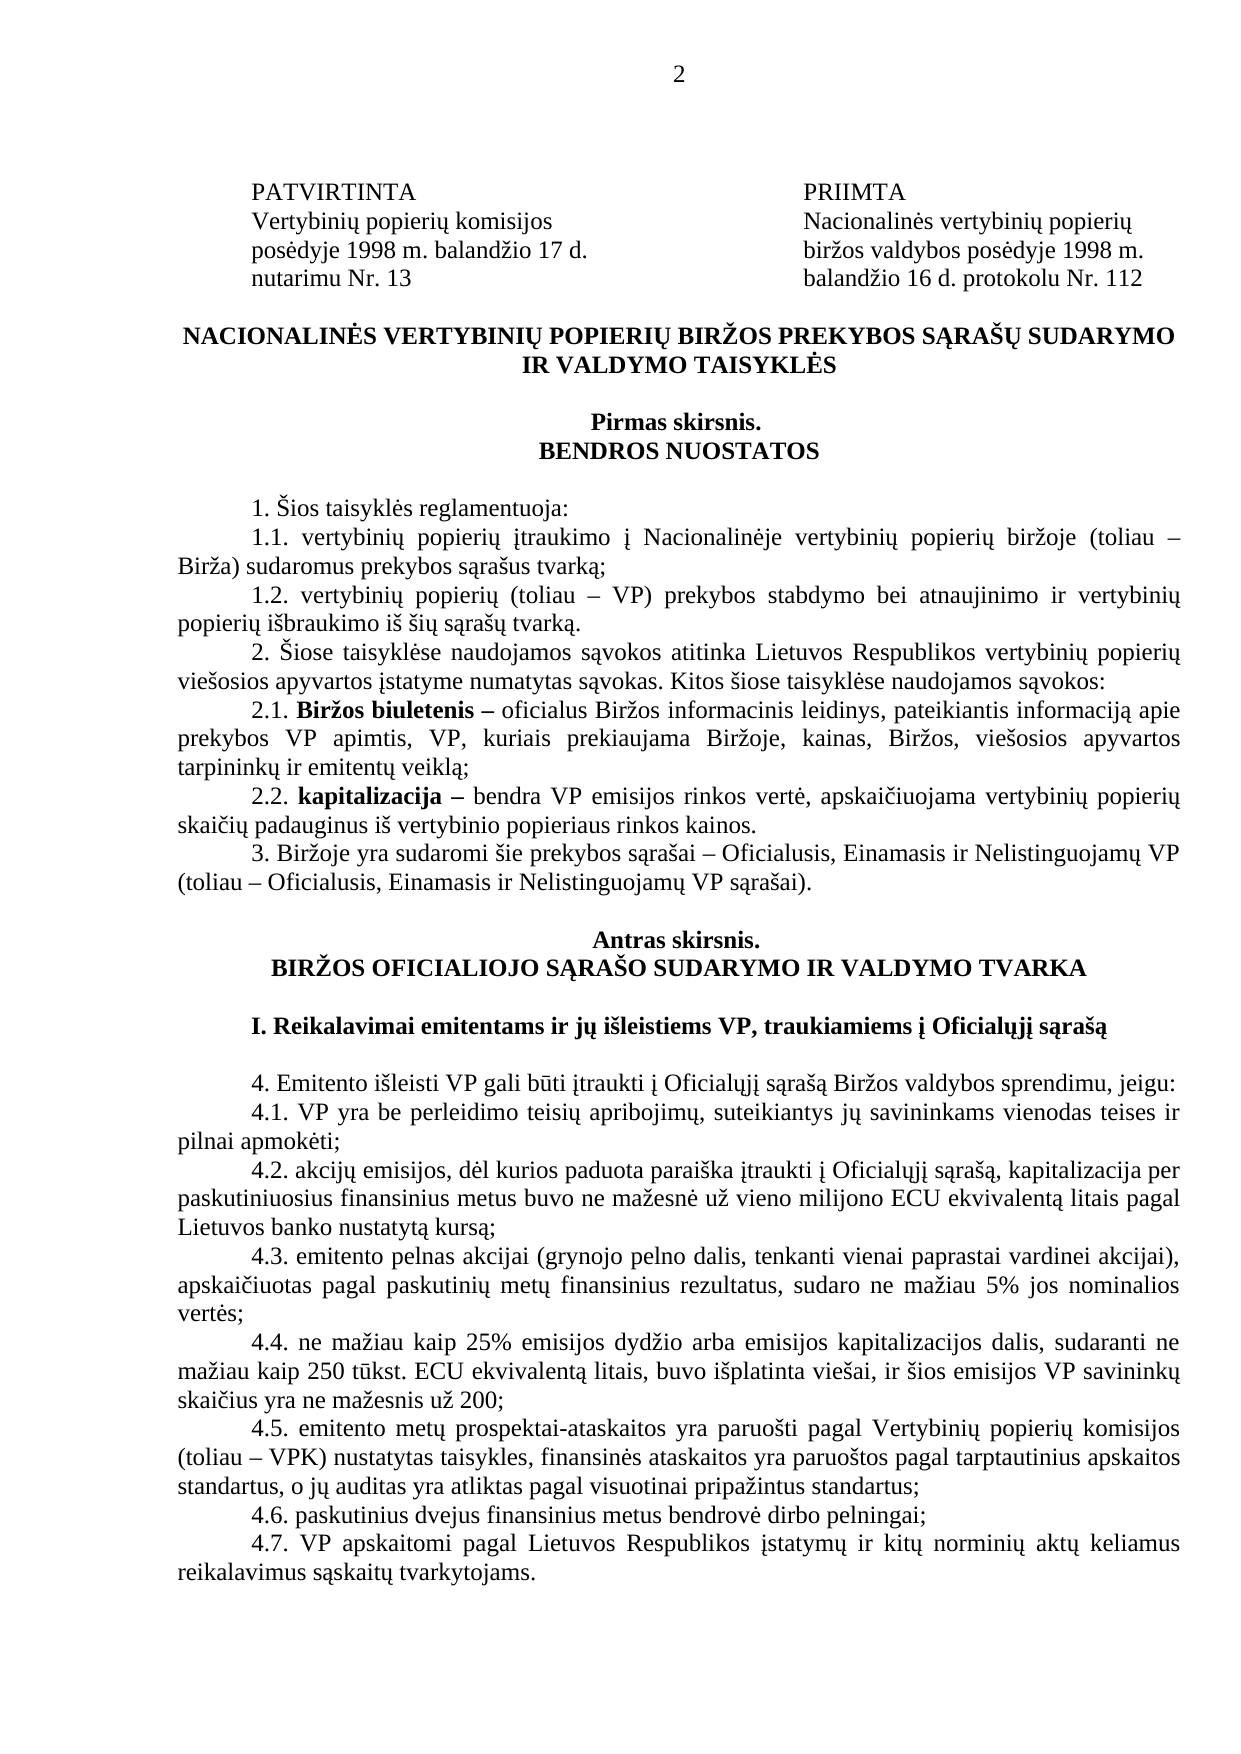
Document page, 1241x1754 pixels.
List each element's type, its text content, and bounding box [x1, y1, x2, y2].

text 2. Šiose taisyklėse naudojamos sąvokos atitinka Lietuvos Respublikos vertybinių popierių viešosios apyvartos įstatyme numatytas sąvokas. Kitos šiose taisyklėse naudojamos sąvokos: [177, 637, 1181, 695]
text 4.4. ne mažiau kaip 25% emisijos dydžio arba emisijos kapitalizacijos dalis, sudaranti ne mažiau kaip 250 tūkst. ECU ekvivalentą litais, buvo išplatinta viešai, ir šios emisijos VP savininkų skaičius yra ne mažesnis už 200; [177, 1327, 1181, 1413]
text 4. Emitento išleisti VP gali būti įtraukti į Oficialųjį sąrašą Biržos valdybos sprendimu, jeigu: [177, 1068, 1181, 1097]
text 4.2. akcijų emisijos, dėl kurios paduota paraiška įtraukti į Oficialųjį sąrašą, kapitalizacija per paskutiniuosius finansinius metus buvo ne mažesnė už vieno milijono ECU ekvivalentą litais pagal Lietuvos banko nustatytą kursą; [177, 1155, 1181, 1241]
text nutarimu Nr. 13 balandžio 16 d. protokolu Nr. 112 [177, 263, 1181, 292]
text 4.1. VP yra be perleidimo teisių apribojimų, suteikiantys jų savininkams vienodas teises ir pilnai apmokėti; [177, 1097, 1181, 1155]
text Pirmas skirsnis. [177, 407, 1181, 436]
text posėdyje 1998 m. balandžio 17 d. biržos valdybos posėdyje 1998 m. [177, 235, 1181, 263]
text 1.2. vertybinių popierių (toliau – VP) prekybos stabdymo bei atnaujinimo ir vertybinių popierių išbraukimo iš šių sąrašų tvarką. [177, 580, 1181, 637]
text 4.3. emitento pelnas akcijai (grynojo pelno dalis, tenkanti vienai paprastai vardinei akcijai), apskaičiuotas pagal paskutinių metų finansinius rezultatus, sudaro ne mažiau 5% jos nominalios vertės; [177, 1241, 1181, 1327]
text 2.1. Biržos biuletenis – oficialus Biržos informacinis leidinys, pateikiantis informaciją apie prekybos VP apimtis, VP, kuriais prekiaujama Biržoje, kainas, Biržos, viešosios apyvartos tarpininkų ir emitentų veiklą; [177, 695, 1181, 781]
text 4.7. VP apskaitomi pagal Lietuvos Respublikos įstatymų ir kitų norminių aktų keliamus reikalavimus sąskaitų tvarkytojams. [177, 1528, 1181, 1586]
text 4.5. emitento metų prospektai-ataskaitos yra paruošti pagal Vertybinių popierių komisijos (toliau – VPK) nustatytas taisykles, finansinės ataskaitos yra paruoštos pagal tarptautinius apskaitos standartus, o jų auditas yra atliktas pagal visuotinai pripažintus standartus; [177, 1413, 1181, 1500]
text Nacionalinės vertybinių popierių biržos prekybos sąrašų sudarymo ir valdymo taisyklės [177, 321, 1181, 378]
text 1.1. vertybinių popierių įtraukimo į Nacionalinėje vertybinių popierių biržoje (toliau – Birža) sudaromus prekybos sąrašus tvarką; [177, 522, 1181, 580]
text Vertybinių popierių komisijos Nacionalinės vertybinių popierių [177, 206, 1181, 235]
text Antras skirsnis. [177, 925, 1181, 953]
text Biržos Oficialiojo sąrašo sudarymo ir valdymo tvarka [177, 953, 1181, 982]
text 1. Šios taisyklės reglamentuoja: [177, 493, 1181, 522]
text PatvirtintA PriimtA [177, 177, 1181, 206]
text Bendros nuostatos [177, 436, 1181, 465]
text 3. Biržoje yra sudaromi šie prekybos sąrašai – Oficialusis, Einamasis ir Nelistinguojamų VP (toliau – Oficialusis, Einamasis ir Nelistinguojamų VP sąrašai). [177, 838, 1181, 896]
text 4.6. paskutinius dvejus finansinius metus bendrovė dirbo pelningai; [177, 1500, 1181, 1528]
text I. Reikalavimai emitentams ir jų išleistiems VP, traukiamiems į Oficialųjį sąrašą [177, 1011, 1181, 1040]
text 2.2. kapitalizacija – bendra VP emisijos rinkos vertė, apskaičiuojama vertybinių popierių skaičių padauginus iš vertybinio popieriaus rinkos kainos. [177, 781, 1181, 838]
